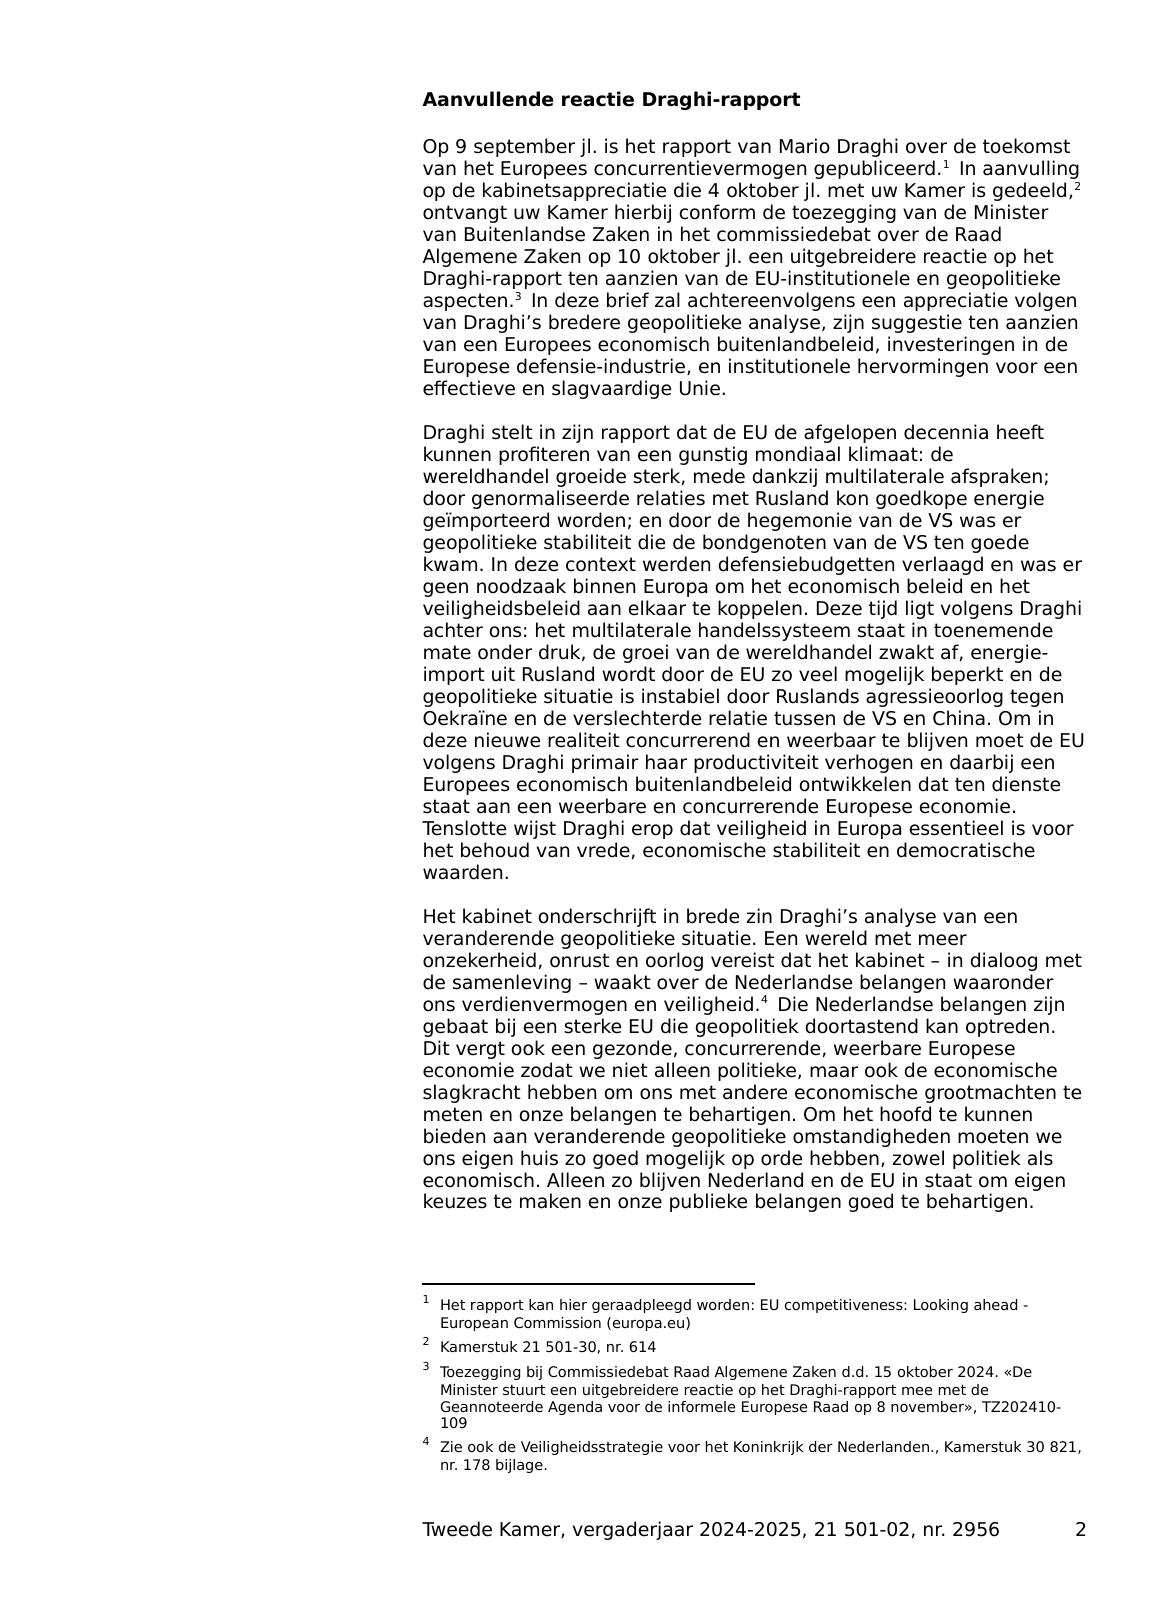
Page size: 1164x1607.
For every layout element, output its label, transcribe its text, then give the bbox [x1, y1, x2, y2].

text Kamerstuk 21 501-30, nr. 614 [422, 1335, 1087, 1357]
text Zie ook de Veiligheidsstrategie voor het Koninkrijk der Nederlanden., Kamerstuk 30 821, nr. 178 bijlage. [422, 1435, 1087, 1474]
text Draghi stelt in zijn rapport dat de EU de afgelopen decennia heeft kunnen profiteren van een gunstig mondiaal klimaat: de wereldhandel groeide sterk, mede dankzij multilaterale afspraken; door genormaliseerde relaties met Rusland kon goedkope energie geïmporteerd worden; en door de hegemonie van de VS was er geopolitieke stabiliteit die de bondgenoten van de VS ten goede kwam. In deze context werden defensiebudgetten verlaagd en was er geen noodzaak binnen Europa om het economisch beleid en het veiligheidsbeleid aan elkaar te koppelen. Deze tijd ligt volgens Draghi achter ons: het multilaterale handelssysteem staat in toenemende mate onder druk, de groei van de wereldhandel zwakt af, energie-import uit Rusland wordt door de EU zo veel mogelijk beperkt en de geopolitieke situatie is instabiel door Ruslands agressieoorlog tegen Oekraïne en de verslechterde relatie tussen de VS en China. Om in deze nieuwe realiteit concurrerend en weerbaar te blijven moet de EU volgens Draghi primair haar productiviteit verhogen en daarbij een Europees economisch buitenlandbeleid ontwikkelen dat ten dienste staat aan een weerbare en concurrerende Europese economie. Tenslotte wijst Draghi erop dat veiligheid in Europa essentieel is voor het behoud van vrede, economische stabiliteit en democratische waarden. [422, 422, 1087, 883]
text Op 9 september jl. is het rapport van Mario Draghi over de toekomst van het Europees concurrentievermogen gepubliceerd. In aanvulling op de kabinetsappreciatie die 4 oktober jl. met uw Kamer is gedeeld, ontvangt uw Kamer hierbij conform de toezegging van de Minister van Buitenlandse Zaken in het commissiedebat over de Raad Algemene Zaken op 10 oktober jl. een uitgebreidere reactie op het Draghi-rapport ten aanzien van de EU-institutionele en geopolitieke aspecten. In deze brief zal achtereenvolgens een appreciatie volgen van Draghi’s bredere geopolitieke analyse, zijn suggestie ten aanzien van een Europees economisch buitenlandbeleid, investeringen in de Europese defensie-industrie, en institutionele hervormingen voor een effectieve en slagvaardige Unie. [422, 136, 1087, 400]
text Toezegging bij Commissiedebat Raad Algemene Zaken d.d. 15 oktober 2024. «De Minister stuurt een uitgebreidere reactie op het Draghi-rapport mee met de Geannoteerde Agenda voor de informele Europese Raad op 8 november», TZ202410-109 [422, 1360, 1087, 1432]
text Het rapport kan hier geraadpleegd worden: EU competitiveness: Looking ahead - European Commission (europa.eu) [422, 1293, 1087, 1332]
text Het kabinet onderschrijft in brede zin Draghi’s analyse van een veranderende geopolitieke situatie. Een wereld met meer onzekerheid, onrust en oorlog vereist dat het kabinet – in dialoog met de samenleving – waakt over de Nederlandse belangen waaronder ons verdienvermogen en veiligheid. Die Nederlandse belangen zijn gebaat bij een sterke EU die geopolitiek doortastend kan optreden. Dit vergt ook een gezonde, concurrerende, weerbare Europese economie zodat we niet alleen politieke, maar ook de economische slagkracht hebben om ons met andere economische grootmachten te meten en onze belangen te behartigen. Om het hoofd te kunnen bieden aan veranderende geopolitieke omstandigheden moeten we ons eigen huis zo goed mogelijk op orde hebben, zowel politiek als economisch. Alleen zo blijven Nederland en de EU in staat om eigen keuzes te maken en onze publieke belangen goed te behartigen. [422, 906, 1087, 1213]
subtitle Aanvullende reactie Draghi-rapport [422, 89, 1087, 111]
